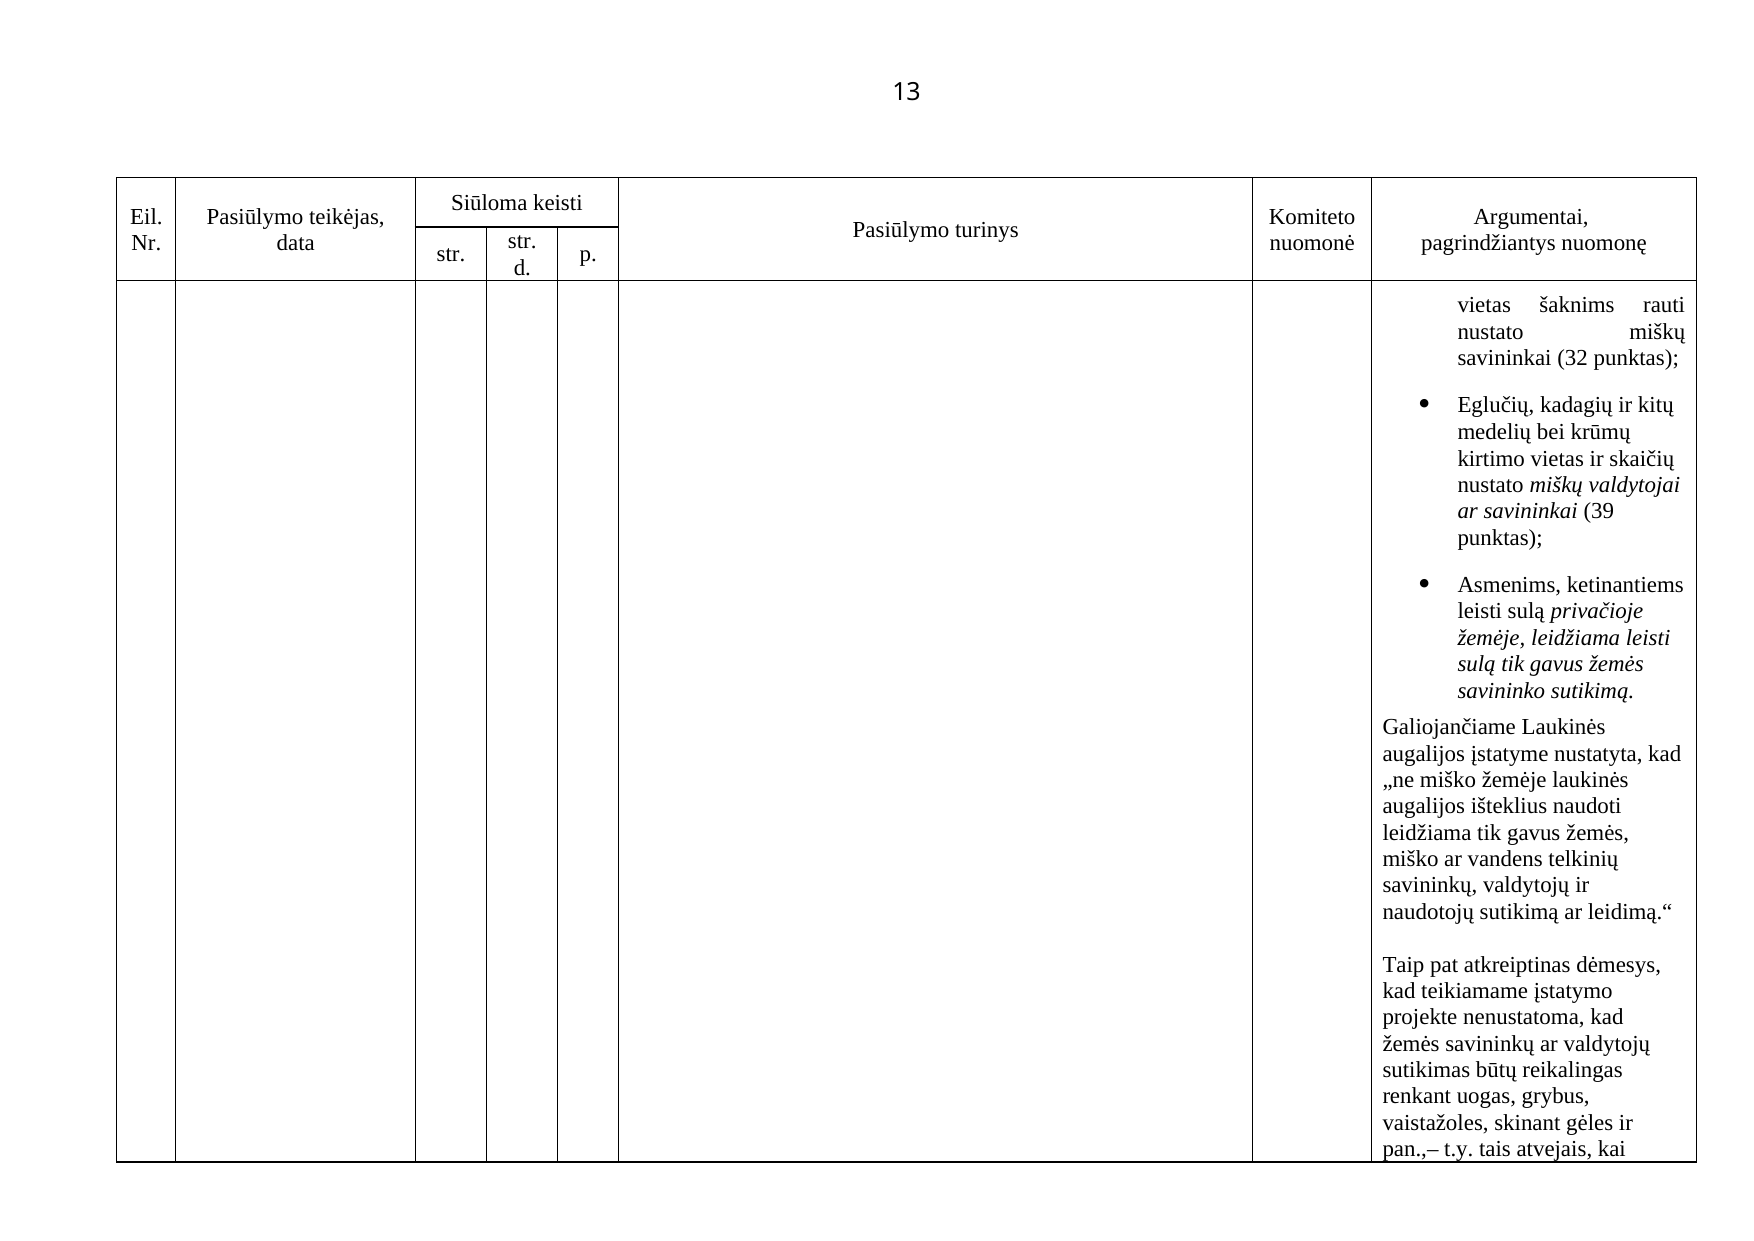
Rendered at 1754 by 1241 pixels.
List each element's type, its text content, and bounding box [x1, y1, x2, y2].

table_cell str. [416, 228, 486, 280]
table_cell [487, 281, 557, 1161]
table_header Eil. Nr. [117, 178, 175, 280]
table_header Komiteto nuomonė [1253, 178, 1371, 280]
table_cell vietas šaknims rauti nustato miškų savininkai (32 punktas); Eglučių, kadagių ir kitų medelių bei krūmų kirtimo vietas ir skaičių nustato miškų valdytojai ar savininkai (39 punktas); Asmenims, ketinantiems leisti sulą privačioje žemėje, leidžiama leisti sulą tik gavus žemės savininko sutikimą. Galiojančiame Laukinės augalijos įstatyme nustatyta, kad „ne miško žemėje laukinės augalijos išteklius naudoti leidžiama tik gavus žemės, miško ar vandens telkinių savininkų, valdytojų ir naudotojų sutikimą ar leidimą.“ Taip pat atkreiptinas dėmesys, kad teikiamame įstatymo projekte nenustatoma, kad žemės savininkų ar valdytojų sutikimas būtų reikalingas renkant uogas, grybus, vaistažoles, skinant gėles ir pan.,– t.y. tais atvejais, kai [1372, 281, 1696, 1161]
table_cell p. [558, 228, 618, 280]
table_cell [1253, 281, 1371, 1161]
table_header Siūloma keisti [416, 178, 618, 226]
table_cell [619, 281, 1252, 1161]
table_cell str. d. [487, 228, 557, 280]
table_header Argumentai, pagrindžiantys nuomonę [1372, 178, 1696, 280]
table_cell [117, 281, 175, 1161]
table_header Pasiūlymo teikėjas, data [176, 178, 415, 280]
table_cell [558, 281, 618, 1161]
table_cell [176, 281, 415, 1161]
table_header Pasiūlymo turinys [619, 178, 1252, 280]
table_cell [416, 281, 486, 1161]
